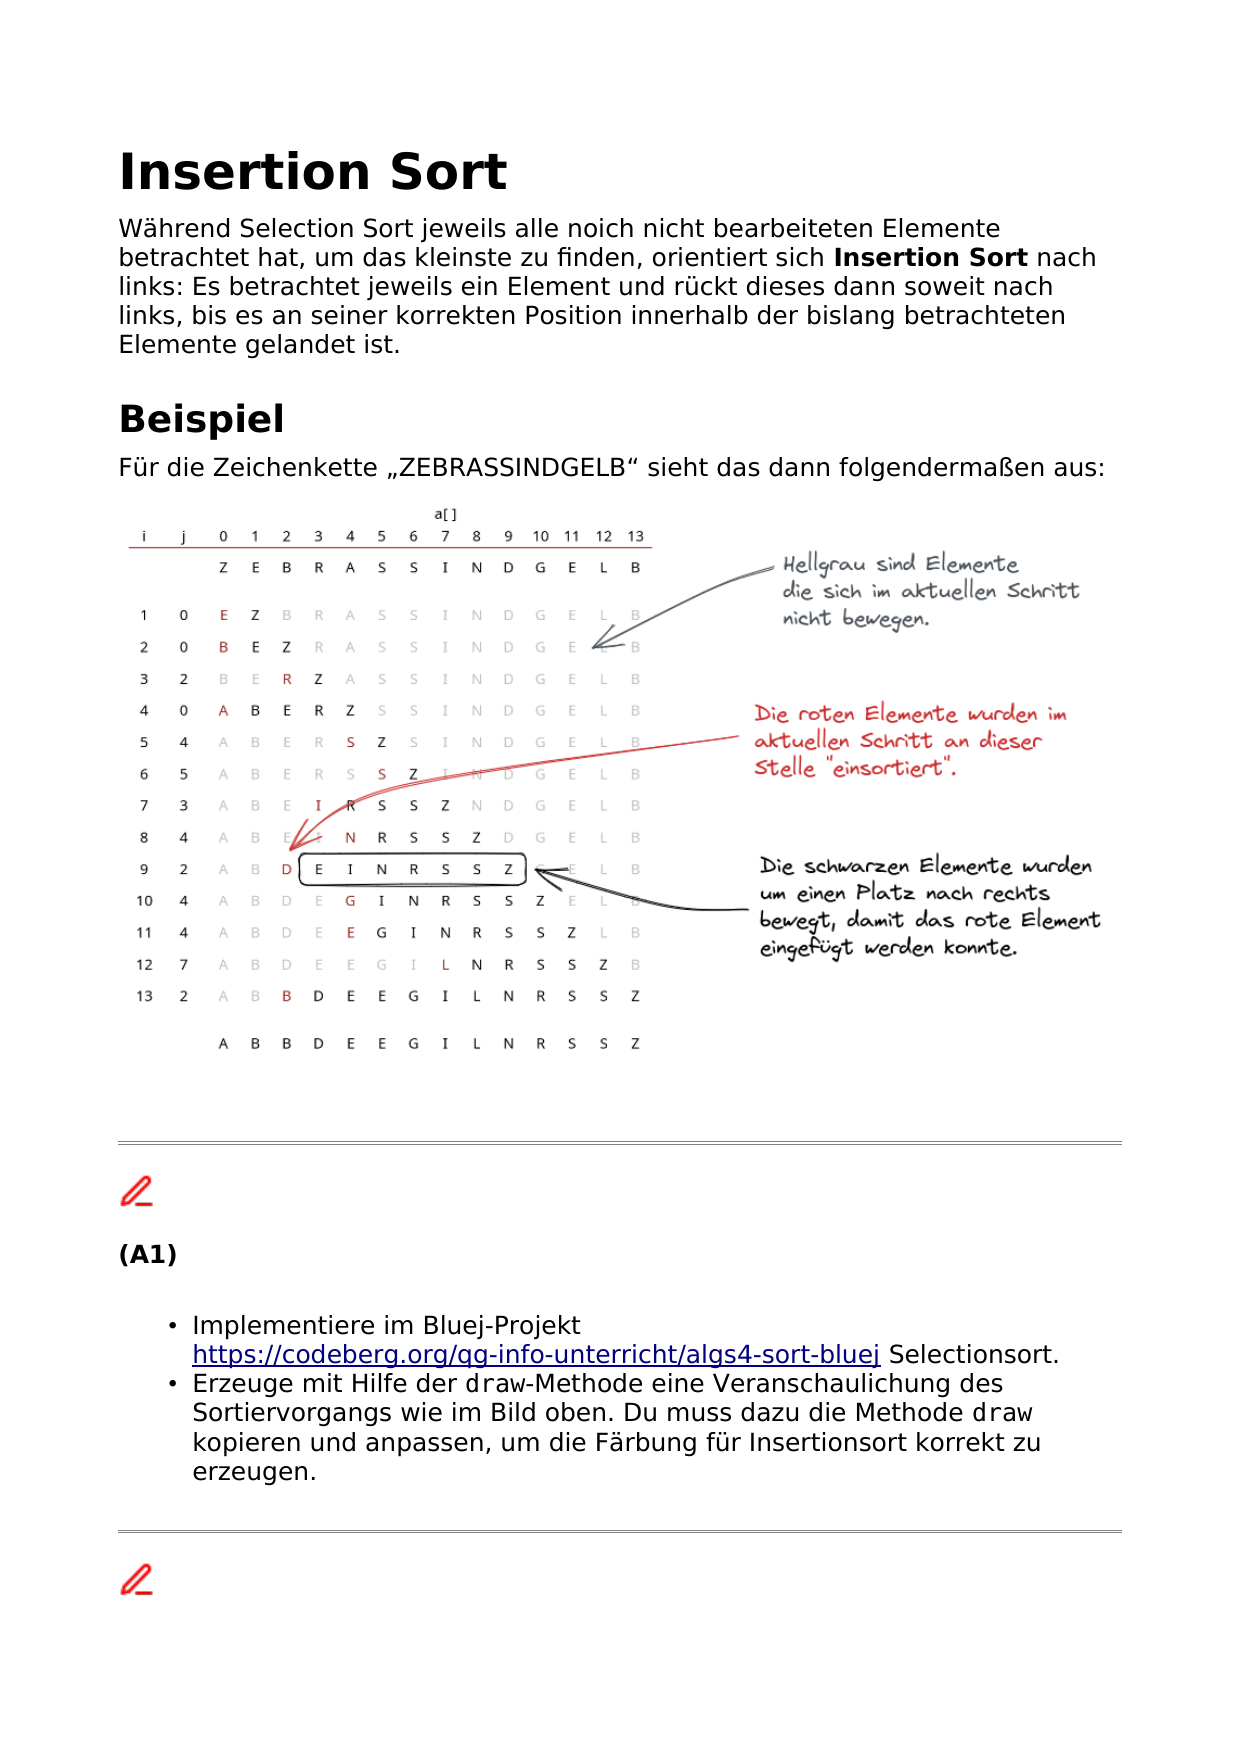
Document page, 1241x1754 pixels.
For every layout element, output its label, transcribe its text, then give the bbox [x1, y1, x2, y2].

text Für die Zeichenkette „ZEBRASSINDGELB“ sieht das dann folgendermaßen aus: [118, 453, 1122, 482]
picture [118, 1173, 156, 1211]
subtitle Beispiel [118, 397, 1122, 441]
picture [118, 495, 1123, 1086]
picture [118, 1561, 156, 1600]
text Während Selection Sort jeweils alle noich nicht bearbeiteten Elemente betrachtet hat, um das kleinste zu finden, orientiert sich Insertion Sort nach links: Es betrachtet jeweils ein Element und rückt dieses dann soweit nach links, bis es an seiner korrekten Position innerhalb der bislang betrachteten Elemente gelandet ist. [118, 214, 1122, 360]
list Implementiere im Bluej-Projekt https://codeberg.org/qg-info-unterricht/algs4-sort-bluej Selectionsort. [177, 1311, 1122, 1369]
subtitle Insertion Sort [118, 143, 1122, 201]
list Erzeuge mit Hilfe der draw-Methode eine Veranschaulichung des Sortiervorgangs wie im Bild oben. Du muss dazu die Methode draw kopieren und anpassen, um die Färbung für Insertionsort korrekt zu erzeugen. [177, 1369, 1122, 1486]
subtitle (A1) [118, 1240, 1122, 1269]
